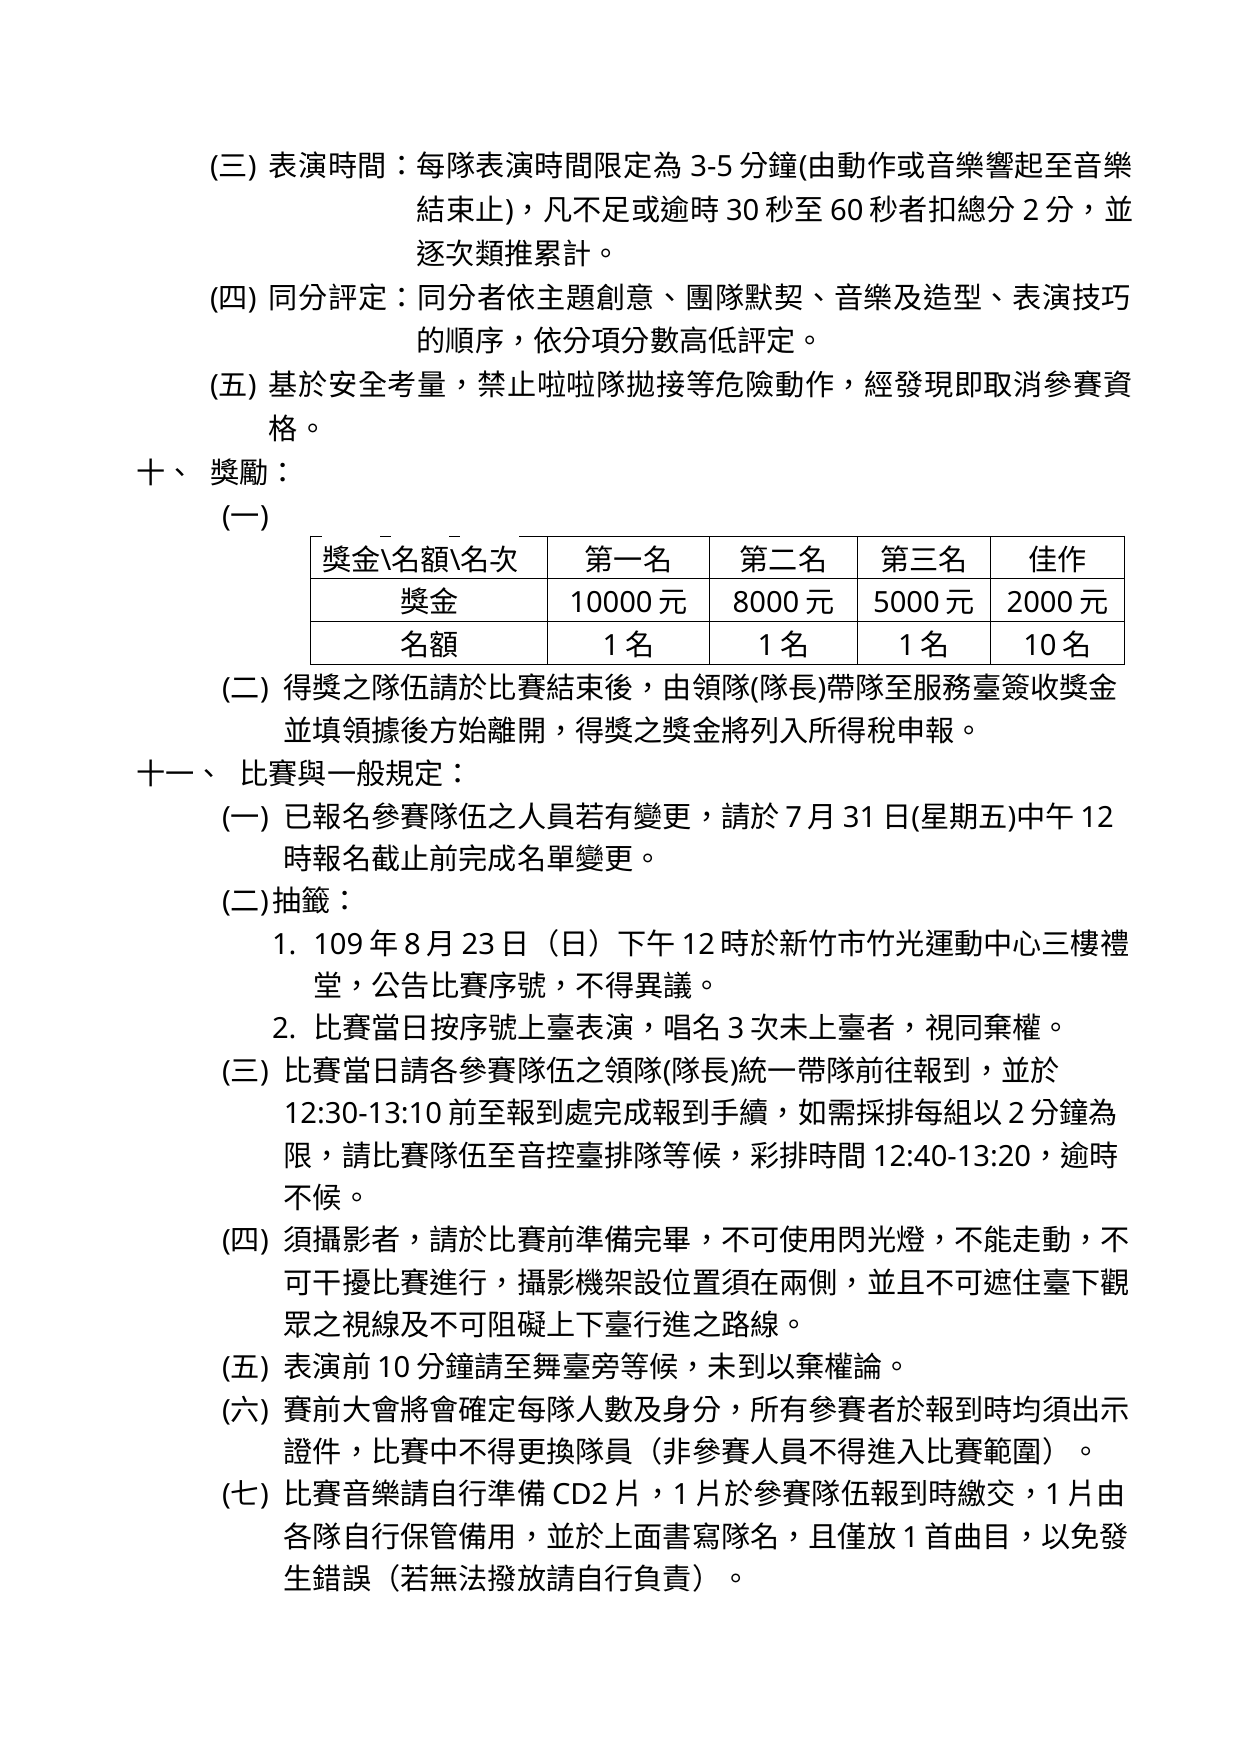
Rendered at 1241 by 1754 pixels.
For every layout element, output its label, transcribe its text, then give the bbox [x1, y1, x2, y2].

table_cell 1名 [858, 622, 990, 664]
list 比賽當日按序號上臺表演，唱名3次未上臺者，視同棄權。 [272, 1005, 1134, 1047]
table_cell 8000元 [710, 579, 857, 621]
table_cell 5000元 [858, 579, 990, 621]
list 須攝影者，請於比賽前準備完畢，不可使用閃光燈，不能走動，不可干擾比賽進行，攝影機架設位置須在兩側，並且不可遮住臺下觀眾之視線及不可阻礙上下臺行進之路線。 [222, 1217, 1134, 1344]
list 比賽音樂請自行準備CD2片，1片於參賽隊伍報到時繳交，1片由各隊自行保管備用，並於上面書寫隊名，且僅放1首曲目，以免發生錯誤（若無法撥放請自行負責）。 [222, 1471, 1134, 1598]
list 109年8月23日（日）下午12時於新竹市竹光運動中心三樓禮堂，公告比賽序號，不得異議。 [272, 920, 1134, 1005]
list 基於安全考量，禁止啦啦隊拋接等危險動作，經發現即取消參賽資格。 [210, 361, 1134, 448]
list 賽前大會將會確定每隊人數及身分，所有參賽者於報到時均須出示證件，比賽中不得更換隊員（非參賽人員不得進入比賽範圍）。 [222, 1386, 1134, 1471]
table_cell 1名 [710, 622, 857, 664]
list 已報名參賽隊伍之人員若有變更，請於7月31日(星期五)中午12時報名截止前完成名單變更。 [222, 793, 1134, 878]
table_header 佳作 [991, 537, 1124, 578]
list 抽籤： [222, 878, 1134, 920]
list 比賽當日請各參賽隊伍之領隊(隊長)統一帶隊前往報到，並於12:30-13:10前至報到處完成報到手續，如需採排每組以2分鐘為限，請比賽隊伍至音控臺排隊等候，彩排時間12:40-13:20，逾時不候。 [222, 1047, 1134, 1217]
table_cell 10000元 [548, 579, 709, 621]
table_cell 2000元 [991, 579, 1124, 621]
list 表演時間：每隊表演時間限定為3-5分鐘(由動作或音樂響起至音樂結束止)，凡不足或逾時30秒至60秒者扣總分2分，並逐次類推累計。 [210, 142, 1134, 273]
table_header 獎金\名額\名次 [311, 537, 547, 578]
table_header 第一名 [548, 537, 709, 578]
table_header 第三名 [858, 537, 990, 578]
list 獎勵： [136, 448, 1134, 492]
list 比賽與一般規定： [136, 749, 1134, 793]
list 表演前10分鐘請至舞臺旁等候，未到以棄權論。 [222, 1344, 1134, 1386]
table_cell 1名 [548, 622, 709, 664]
table_cell 名額 [311, 622, 547, 664]
table_cell 10名 [991, 622, 1124, 664]
table_header 第二名 [710, 537, 857, 578]
list 同分評定：同分者依主題創意、團隊默契、音樂及造型、表演技巧的順序，依分項分數高低評定。 [210, 273, 1134, 361]
table_cell 獎金 [311, 579, 547, 621]
list 得獎之隊伍請於比賽結束後，由領隊(隊長)帶隊至服務臺簽收獎金並填領據後方始離開，得獎之獎金將列入所得稅申報。 [222, 665, 1134, 749]
